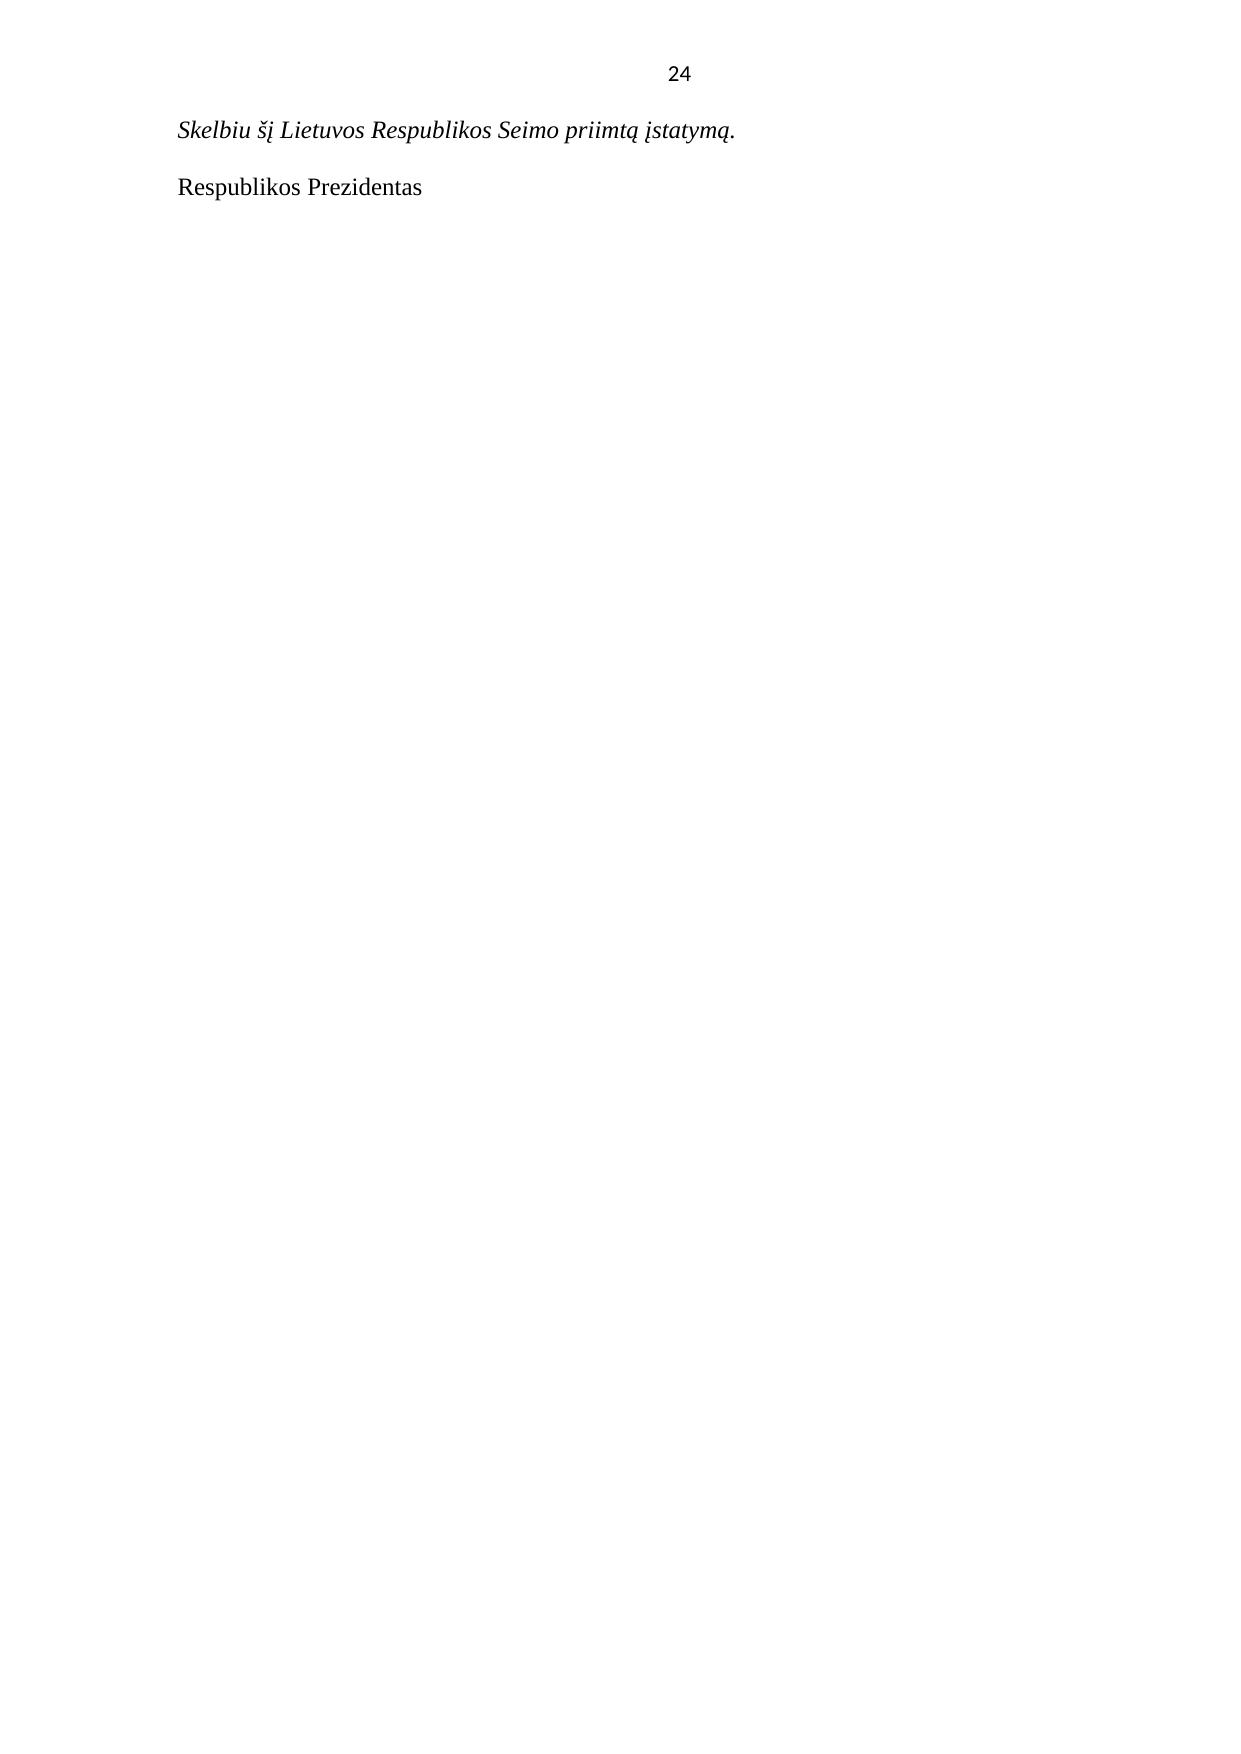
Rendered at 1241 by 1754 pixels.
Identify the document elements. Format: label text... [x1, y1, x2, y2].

text Skelbiu šį Lietuvos Respublikos Seimo priimtą įstatymą. [177, 115, 1181, 144]
text Respublikos Prezidentas [177, 172, 1181, 201]
